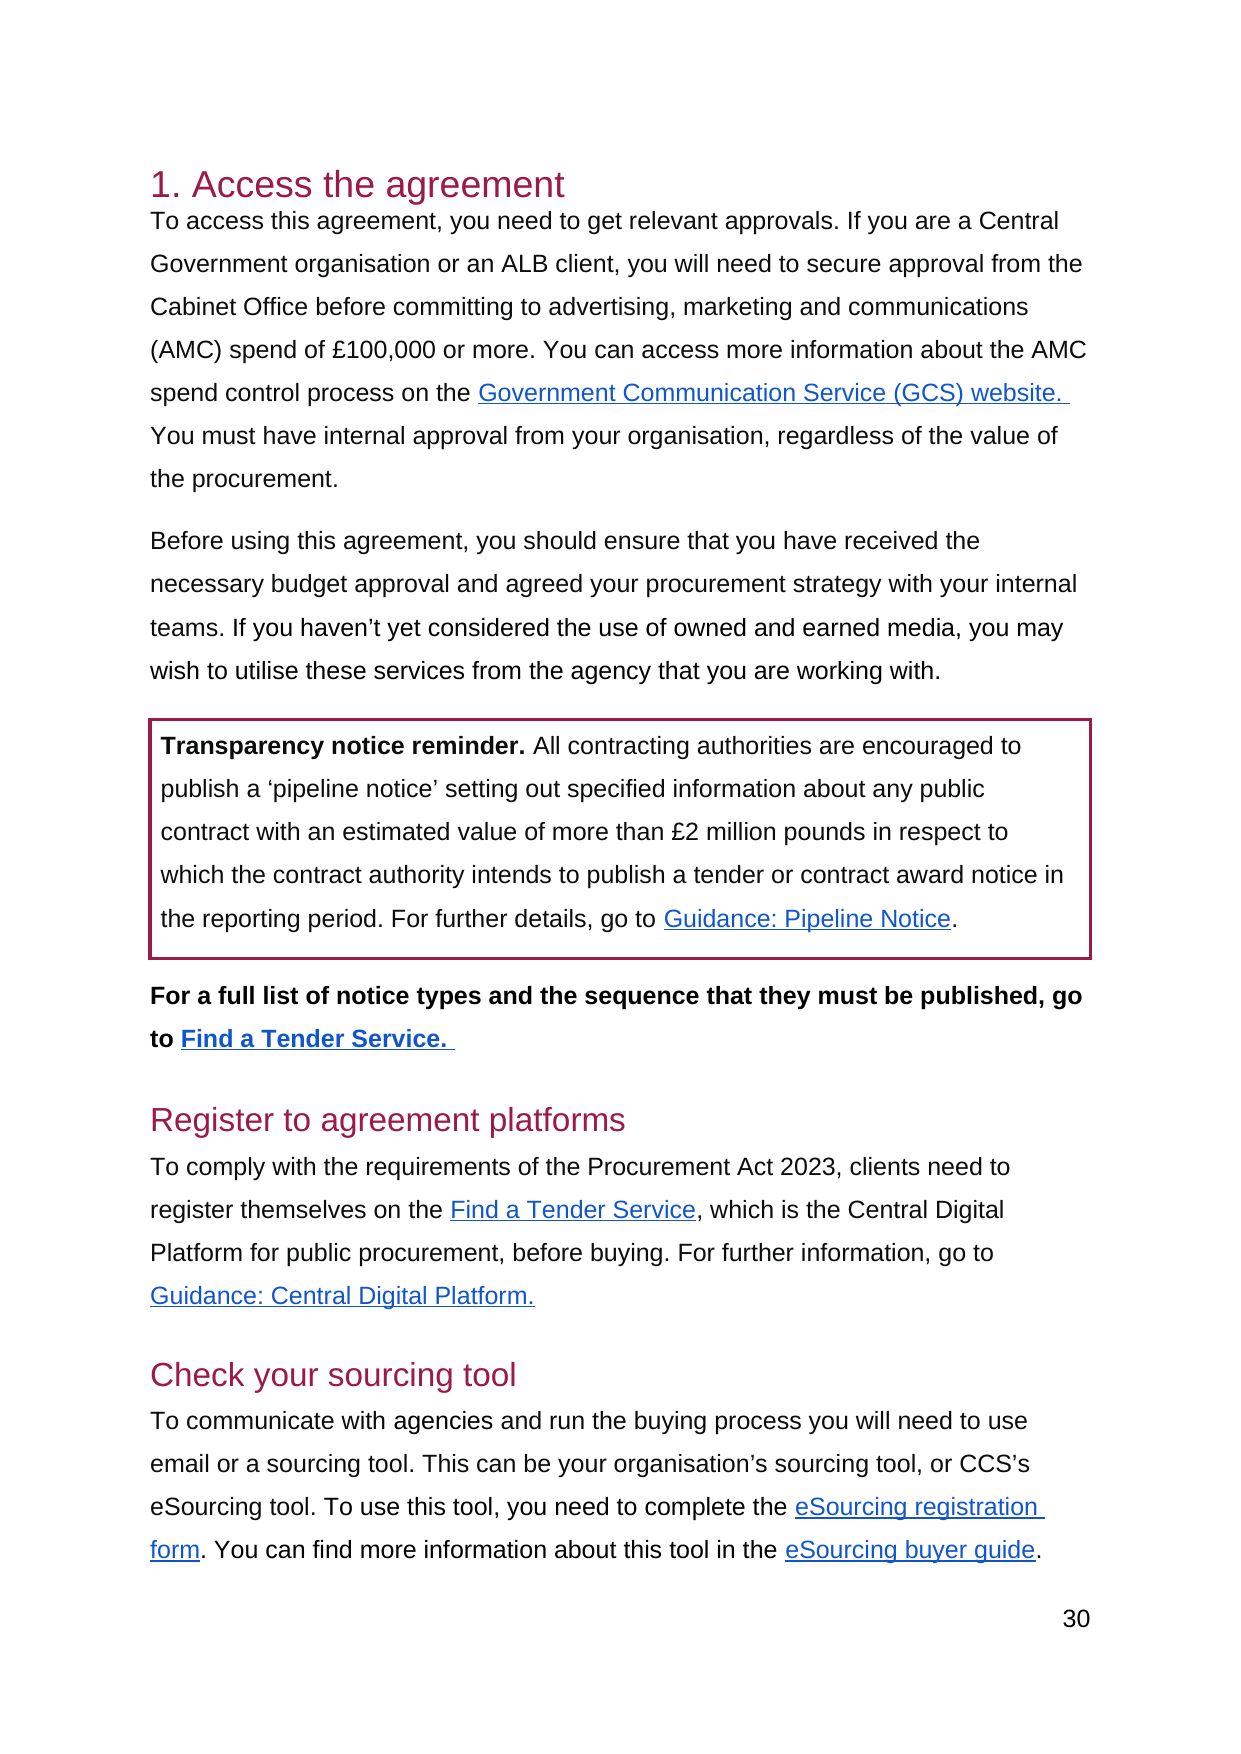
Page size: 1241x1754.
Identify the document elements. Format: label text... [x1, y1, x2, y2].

subtitle Register to agreement platforms [150, 1101, 1090, 1139]
text To access this agreement, you need to get relevant approvals. If you are a Central Government organisation or an ALB client, you will need to secure approval from the Cabinet Office before committing to advertising, marketing and communications (AMC) spend of £100,000 or more. You can access more information about the AMC spend control process on the Government Communication Service (GCS) website. You must have internal approval from your organisation, regardless of the value of the procurement. [150, 206, 1090, 493]
text Before using this agreement, you should ensure that you have received the necessary budget approval and agreed your procurement strategy with your internal teams. If you haven’t yet considered the use of owned and earned media, you may wish to utilise these services from the agency that you are working with. [150, 526, 1090, 684]
text To communicate with agencies and run the buying process you will need to use email or a sourcing tool. This can be your organisation’s sourcing tool, or CCS’s eSourcing tool. To use this tool, you need to complete the eSourcing registration form. You can find more information about this tool in the eSourcing buyer guide. [150, 1406, 1090, 1564]
subtitle Check your sourcing tool [150, 1355, 1090, 1394]
text To comply with the requirements of the Procurement Act 2023, clients need to register themselves on the Find a Tender Service, which is the Central Digital Platform for public procurement, before buying. For further information, go to Guidance: Central Digital Platform. [150, 1151, 1090, 1309]
text For a full list of notice types and the sequence that they must be published, go to Find a Tender Service. [150, 981, 1090, 1053]
subtitle 1. Access the agreement [150, 162, 1090, 206]
table_header Transparency notice reminder. All contracting authorities are encouraged to publish a ‘pipeline notice’ setting out specified information about any public contract with an estimated value of more than £2 million pounds in respect to which the contract authority intends to publish a tender or contract award notice in the reporting period. For further details, go to Guidance: Pipeline Notice. [152, 721, 1089, 957]
